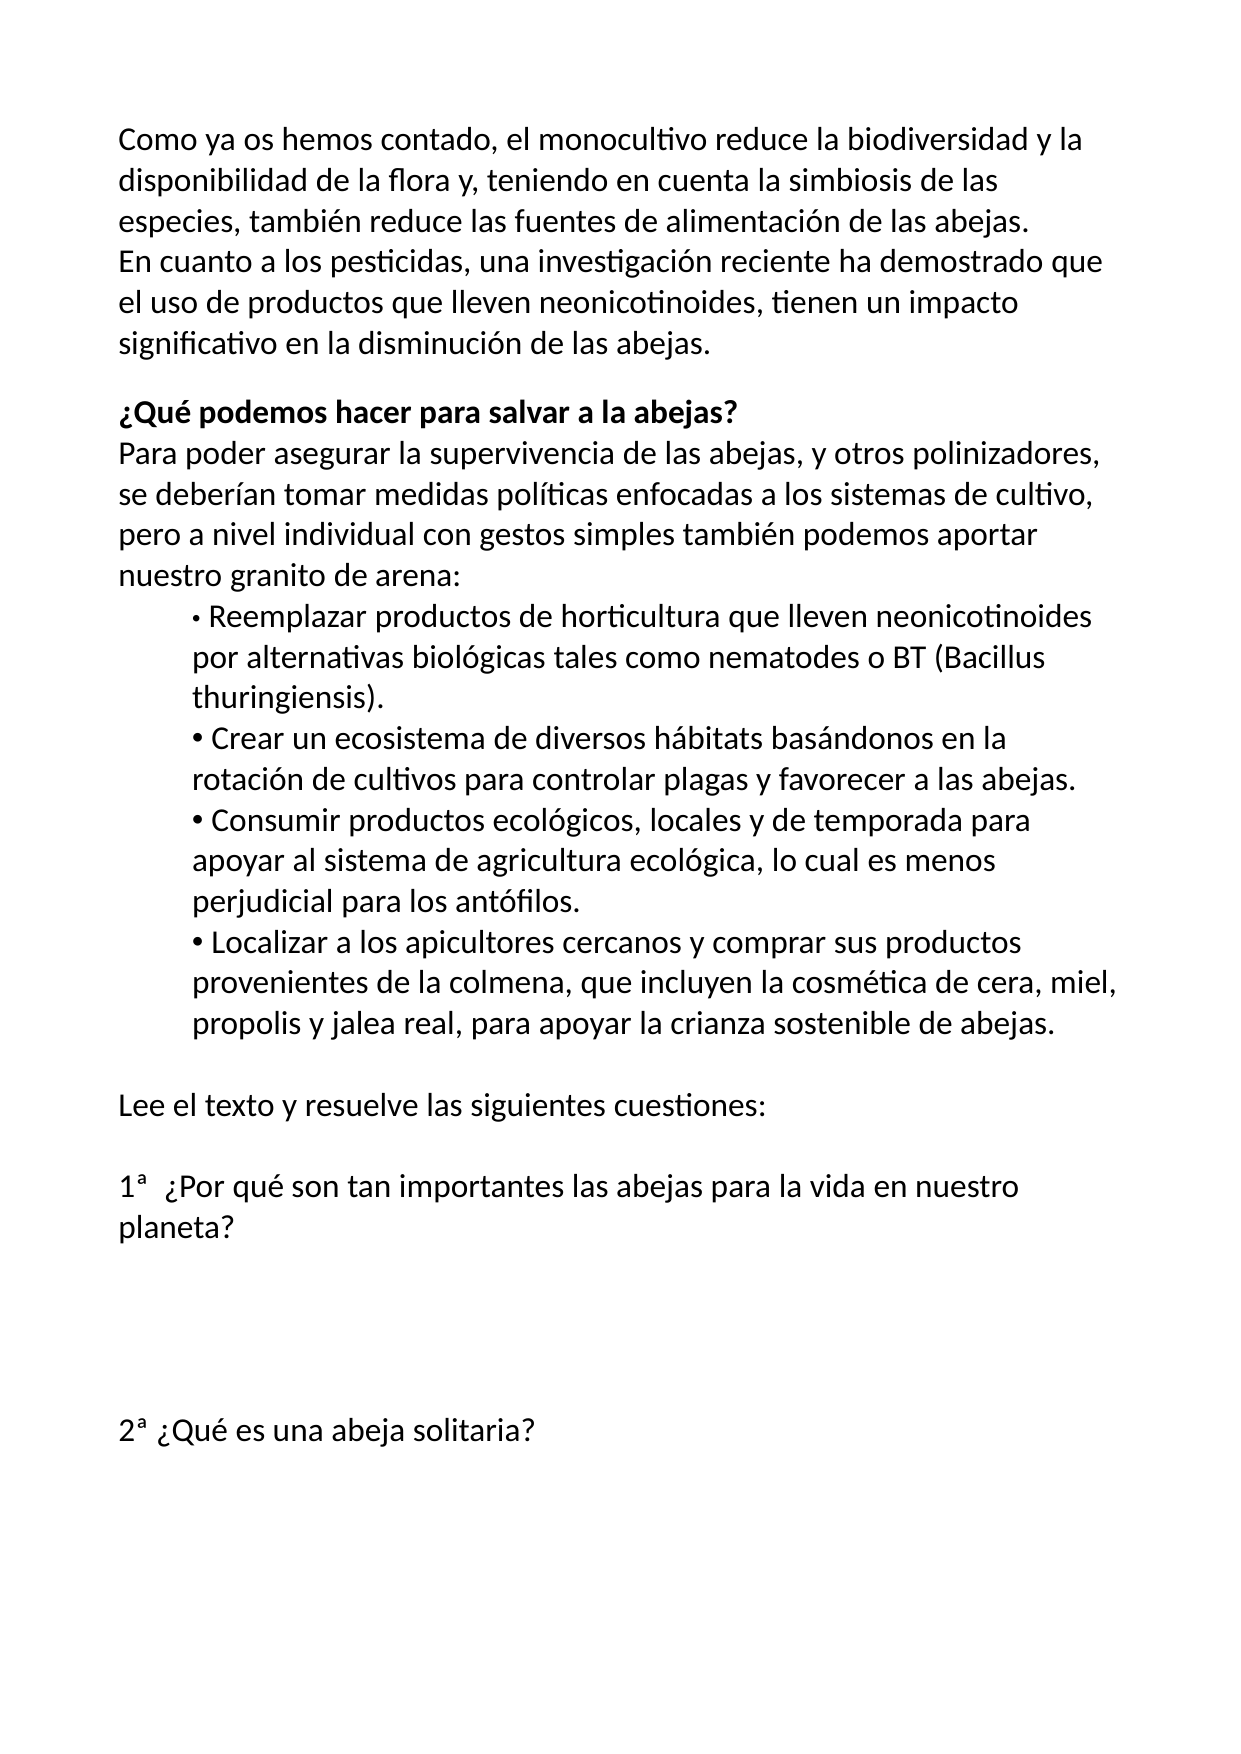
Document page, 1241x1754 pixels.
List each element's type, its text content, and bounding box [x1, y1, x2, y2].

list Consumir productos ecológicos, locales y de temporada para apoyar al sistema de agricultura ecológica, lo cual es menos perjudicial para los antófilos. [118, 798, 1122, 921]
text Lee el texto y resuelve las siguientes cuestiones: [118, 1084, 1122, 1124]
list Crear un ecosistema de diversos hábitats basándonos en la rotación de cultivos para controlar plagas y favorecer a las abejas. [118, 717, 1122, 798]
text 1ª ¿Por qué son tan importantes las abejas para la vida en nuestro planeta? [118, 1165, 1122, 1247]
text 2ª ¿Qué es una abeja solitaria? [118, 1409, 1122, 1450]
text Como ya os hemos contado, el monocultivo reduce la biodiversidad y la disponibilidad de la flora y, teniendo en cuenta la simbiosis de las especies, también reduce las fuentes de alimentación de las abejas. [118, 118, 1122, 240]
text ¿Qué podemos hacer para salvar a la abejas? [118, 391, 1122, 432]
list Localizar a los apicultores cercanos y comprar sus productos provenientes de la colmena, que incluyen la cosmética de cera, miel, propolis y jalea real, para apoyar la crianza sostenible de abejas. [118, 921, 1122, 1043]
list Reemplazar productos de horticultura que lleven neonicotinoides por alternativas biológicas tales como nematodes o BT (Bacillus thuringiensis). [118, 595, 1122, 717]
text En cuanto a los pesticidas, una investigación reciente ha demostrado que el uso de productos que lleven neonicotinoides, tienen un impacto significativo en la disminución de las abejas. [118, 240, 1122, 362]
text Para poder asegurar la supervivencia de las abejas, y otros polinizadores, se deberían tomar medidas políticas enfocadas a los sistemas de cultivo, pero a nivel individual con gestos simples también podemos aportar nuestro granito de arena: [118, 432, 1122, 595]
